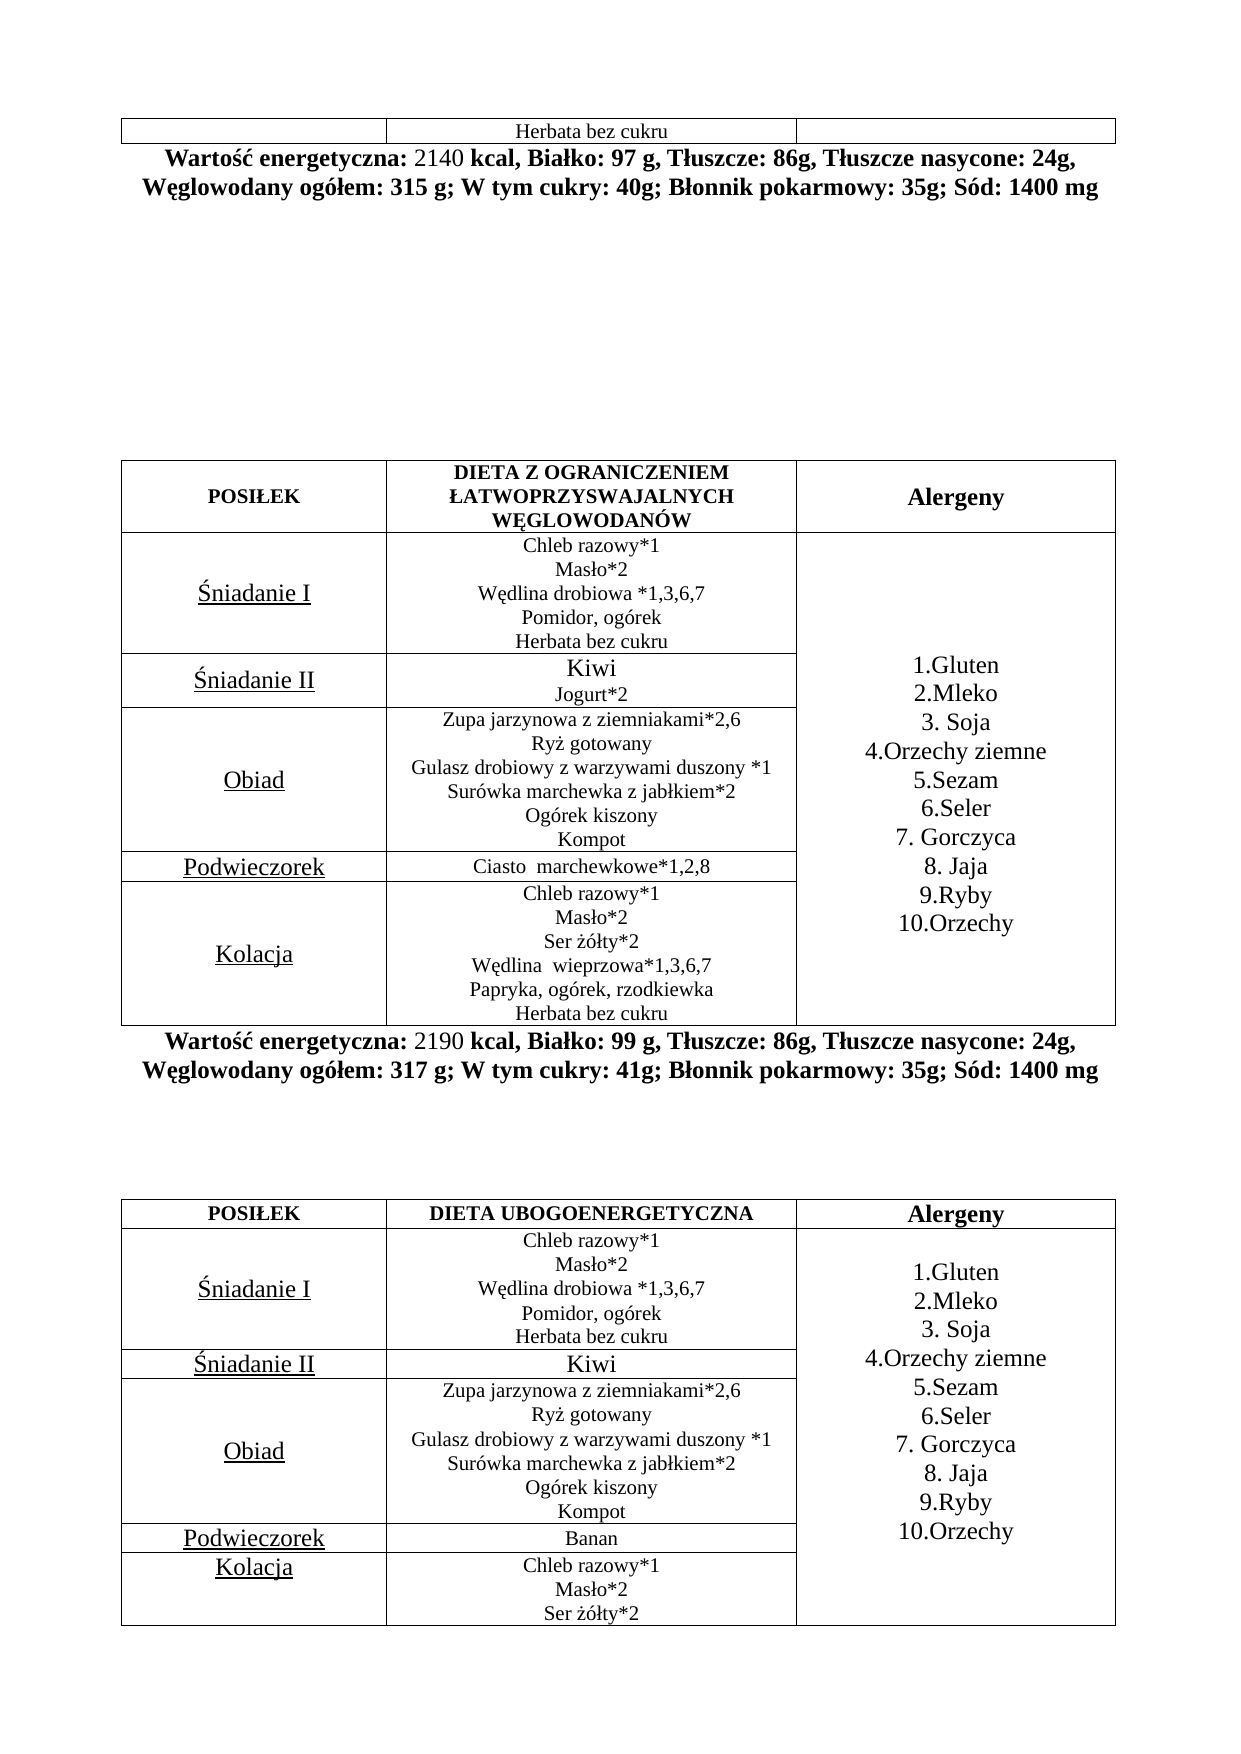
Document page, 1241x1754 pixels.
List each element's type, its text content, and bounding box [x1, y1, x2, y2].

table_header Alergeny [797, 461, 1115, 532]
table_cell Zupa jarzynowa z ziemniakami*2,6 Ryż gotowany Gulasz drobiowy z warzywami duszony *1 Surówka marchewka z jabłkiem*2 Ogórek kiszony Kompot [387, 708, 796, 851]
table_cell Podwieczorek [122, 1524, 386, 1552]
table_cell Śniadanie I [122, 533, 386, 653]
table_cell Chleb razowy*1 Masło*2 Wędlina drobiowa *1,3,6,7 Pomidor, ogórek Herbata bez cukru [387, 1229, 796, 1348]
table_cell Kolacja [122, 1553, 386, 1625]
table_cell Chleb razowy*1 Masło*2 Ser żółty*2 [387, 1553, 796, 1625]
table_cell Śniadanie II [122, 1350, 386, 1378]
table_cell Zupa jarzynowa z ziemniakami*2,6 Ryż gotowany Gulasz drobiowy z warzywami duszony *1 Surówka marchewka z jabłkiem*2 Ogórek kiszony Kompot [387, 1379, 796, 1523]
table_cell Podwieczorek [122, 852, 386, 881]
table_cell Kolacja [122, 882, 386, 1025]
table_cell Chleb razowy*1 Masło*2 Wędlina drobiowa *1,3,6,7 Pomidor, ogórek Herbata bez cukru [387, 533, 796, 653]
table_cell Obiad [122, 1379, 386, 1523]
table_cell Kiwi Jogurt*2 [387, 654, 796, 706]
table_cell Chleb razowy*1 Masło*2 Ser żółty*2 Wędlina wieprzowa*1,3,6,7 Papryka, ogórek, rzodkiewka Herbata bez cukru [387, 882, 796, 1025]
table_header DIETA UBOGOENERGETYCZNA [387, 1200, 796, 1228]
table_cell [797, 119, 1115, 143]
table_header Alergeny [797, 1200, 1115, 1228]
table_cell Banan [387, 1524, 796, 1552]
table_cell 1.Gluten 2.Mleko 3. Soja 4.Orzechy ziemne 5.Sezam 6.Seler 7. Gorczyca 8. Jaja 9.Ryby 10.Orzechy [797, 1229, 1115, 1625]
table_cell Śniadanie I [122, 1229, 386, 1348]
text Wartość energetyczna: 2140 kcal, Białko: 97 g, Tłuszcze: 86g, Tłuszcze nasycone: 24g, Węglowodany ogółem: 315 g; W tym cukry: 40g; Błonnik pokarmowy: 35g; Sód: 1400 mg [118, 143, 1122, 201]
table_header DIETA Z OGRANICZENIEM ŁATWOPRZYSWAJALNYCH WĘGLOWODANÓW [387, 461, 796, 532]
text Wartość energetyczna: 2190 kcal, Białko: 99 g, Tłuszcze: 86g, Tłuszcze nasycone: 24g, Węglowodany ogółem: 317 g; W tym cukry: 41g; Błonnik pokarmowy: 35g; Sód: 1400 mg [118, 1026, 1122, 1083]
table_cell Ciasto marchewkowe*1,2,8 [387, 852, 796, 881]
table_header POSIŁEK [122, 461, 386, 532]
table_cell 1.Gluten 2.Mleko 3. Soja 4.Orzechy ziemne 5.Sezam 6.Seler 7. Gorczyca 8. Jaja 9.Ryby 10.Orzechy [797, 533, 1115, 1025]
table_header POSIŁEK [122, 1200, 386, 1228]
table_cell Obiad [122, 708, 386, 851]
table_cell Kiwi [387, 1350, 796, 1378]
table_cell Śniadanie II [122, 654, 386, 706]
table_cell Herbata bez cukru [387, 119, 796, 143]
table_cell [122, 119, 386, 143]
